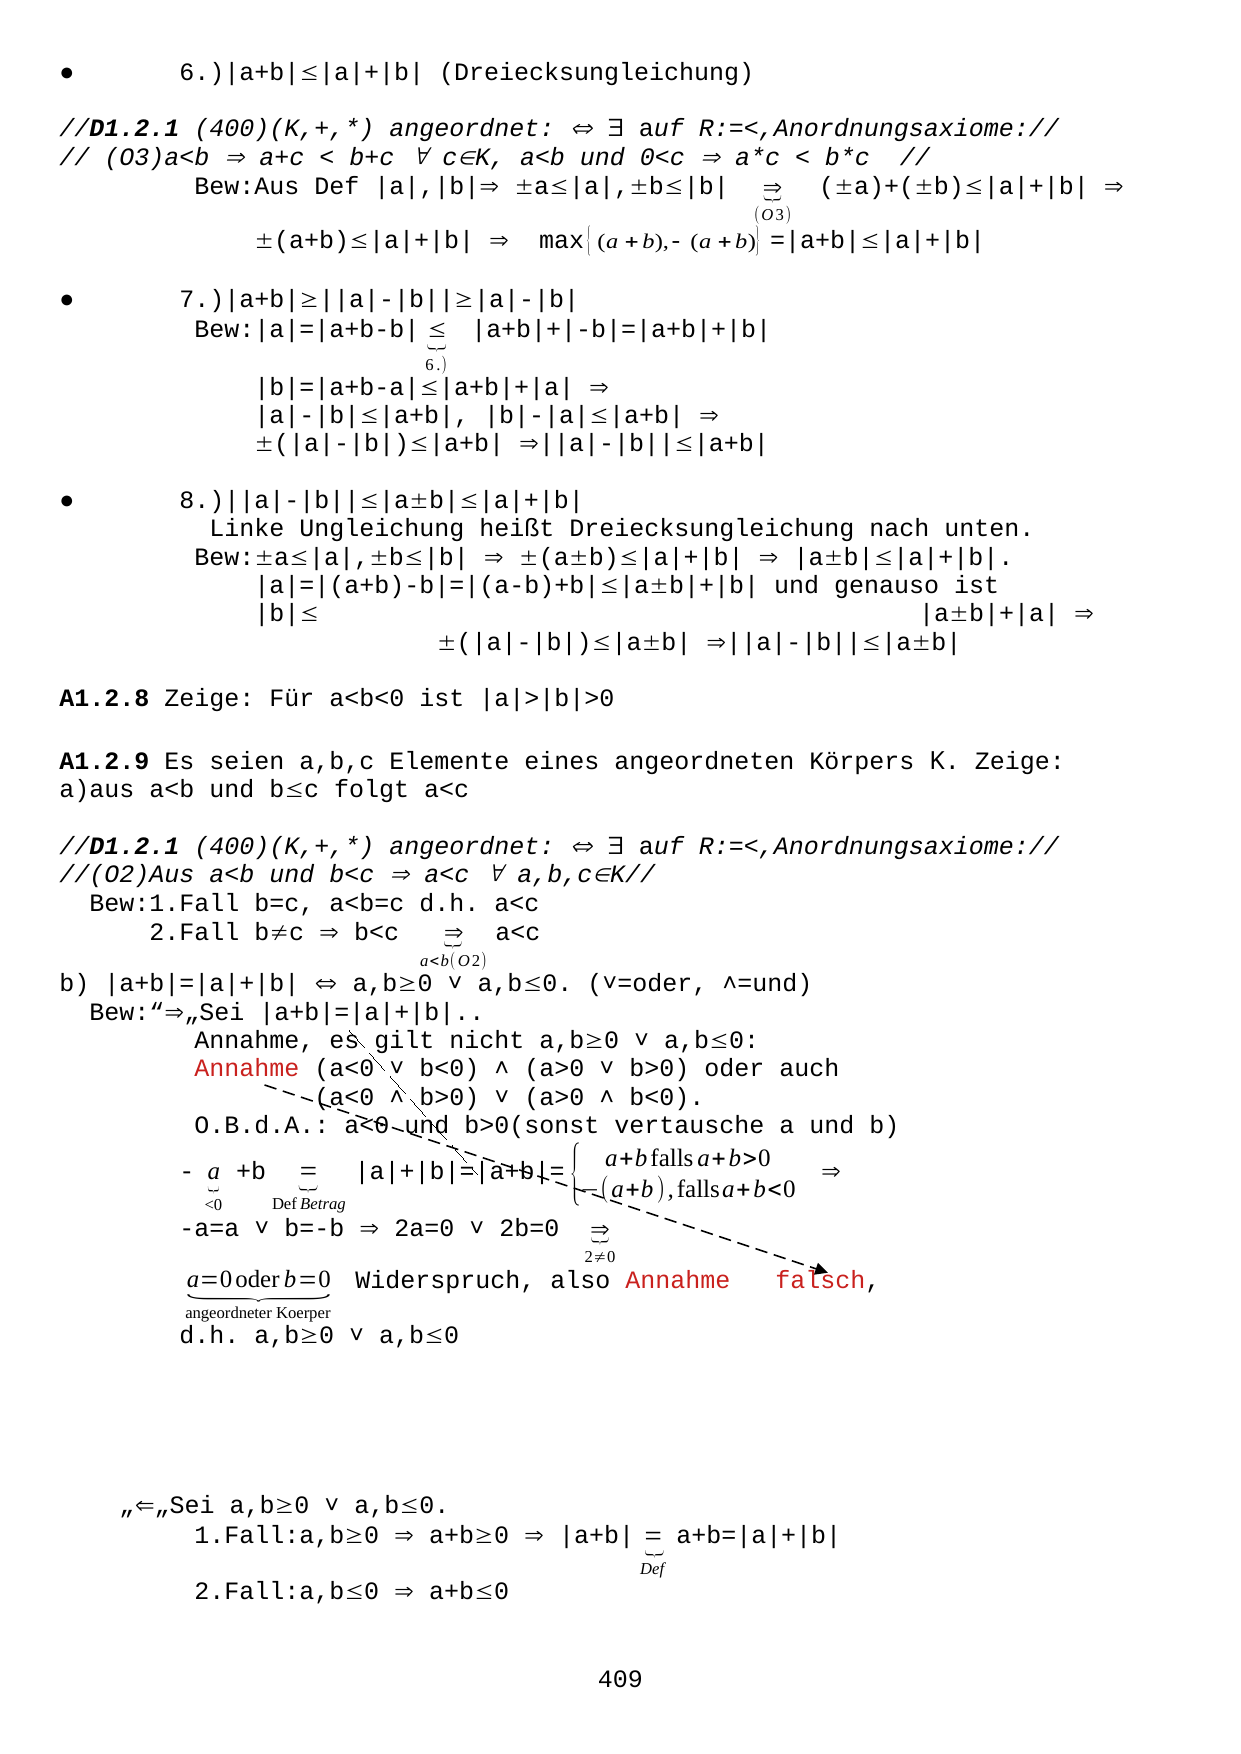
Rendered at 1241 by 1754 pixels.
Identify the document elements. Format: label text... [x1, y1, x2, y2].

text d.h. a,b0 ˅ a,b0 [59, 1323, 1181, 1351]
subtitle Annahme (a<0 ˅ b<0) ˄ (a>0 ˅ b>0) oder auch [59, 1056, 1181, 1084]
text A1.2.9 Es seien a,b,c Elemente eines angeordneten Körpers K. Zeige: [59, 742, 1181, 777]
text |b| |ab|+|a|  [59, 601, 1181, 629]
text |a|-|b||a+b|, |b|-|a||a+b|  [59, 402, 1181, 431]
text (a<0 ˄ b>0) ˅ (a>0 ˄ b<0). [59, 1084, 1181, 1113]
text „„Sei a,b0 ˅ a,b0. [59, 1493, 1181, 1521]
text -a=a ˅ b=-b  2a=0 ˅ 2b=0 [59, 1214, 1181, 1266]
text ● 7.)|a+b|||a|-|b|||a|-|b| [59, 287, 1181, 315]
text -+b|a|+|b|=|a+b|=  [59, 1141, 1181, 1214]
text (a+b)|a|+|b|  max=|a+b||a|+|b| [59, 225, 1181, 258]
text 2.Fall:a,b0  a+b0 [59, 1578, 1181, 1607]
subtitle 1.Fall:a,b0  a+b0  |a+b|a+b=|a|+|b| [59, 1521, 1181, 1578]
text //D1.2.1 (400)(K,+,*) angeordnet:   auf R:=<,Anordnungsaxiome:// [59, 833, 1181, 862]
text // (O3)a<b  a+c < b+c  cK, a<b und 0<c  a*c < b*c // [59, 144, 1181, 172]
text (|a|-|b|)|ab| ||a|-|b|||ab| [59, 629, 1181, 657]
text Bew:“„Sei |a+b|=|a|+|b|.. Annahme, es gilt nicht a,b0 ˅ a,b0: [59, 999, 1181, 1056]
text ● 8.)||a|-|b|||ab||a|+|b| [59, 487, 1181, 516]
text Bew:1.Fall b=c, a<b=c d.h. a<c [59, 890, 1181, 918]
text |b|=|a+b-a||a+b|+|a|  [59, 374, 1181, 402]
text a)aus a<b und bc folgt a<c [59, 777, 1181, 805]
text Bew:Aus Def |a|,|b| a|a|,b|b| (a)+(b)|a|+|b|  [59, 172, 1181, 225]
text //D1.2.1 (400)(K,+,*) angeordnet:   auf R:=<,Anordnungsaxiome:// [59, 116, 1181, 144]
text Widerspruch, also Annahme falsch, [59, 1266, 1181, 1323]
text ● 6.)|a+b||a|+|b| (Dreiecksungleichung) [59, 59, 1181, 87]
text Linke Ungleichung heißt Dreiecksungleichung nach unten. [59, 516, 1181, 544]
text Bew:|a|=|a+b-b| |a+b|+|-b|=|a+b|+|b| [59, 315, 1181, 374]
text |a|=|(a+b)-b|=|(a-b)+b||ab|+|b| und genauso ist [59, 572, 1181, 601]
text Bew:a|a|,b|b|  (ab)|a|+|b|  |ab||a|+|b|. [59, 544, 1181, 572]
text b) |a+b|=|a|+|b|  a,b0 ˅ a,b0. (˅=oder, ˄=und) [59, 971, 1181, 999]
subtitle 2.Fall bc  b<c a<c [59, 918, 1181, 971]
text (|a|-|b|)|a+b| ||a|-|b|||a+b| [59, 431, 1181, 459]
subtitle //(O2)Aus a<b und b<c  a<c  a,b,cK// [59, 862, 1181, 890]
text O.B.d.A.: a<0 und b>0(sonst vertausche a und b) [59, 1113, 1181, 1141]
subtitle A1.2.8 Zeige: Für a<b<0 ist |a|>|b|>0 [59, 686, 1181, 714]
